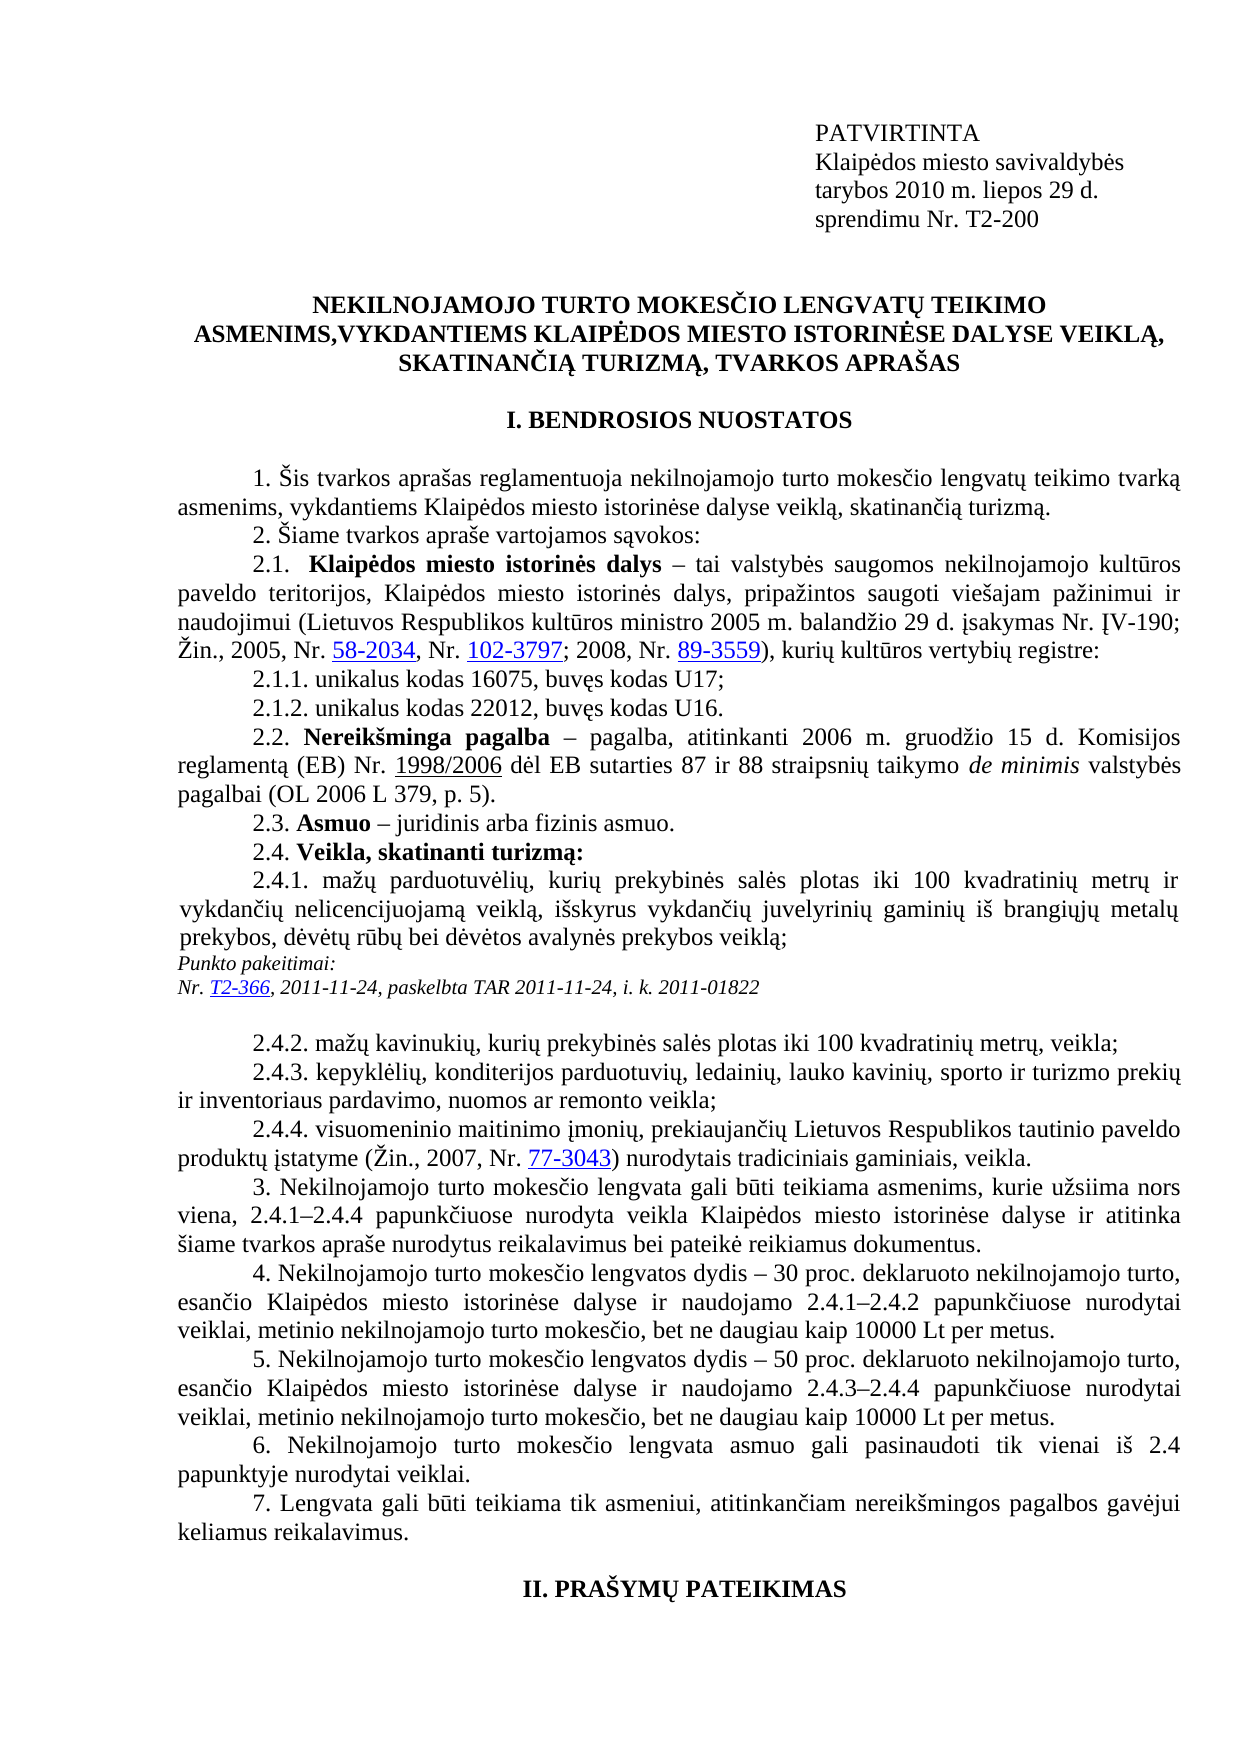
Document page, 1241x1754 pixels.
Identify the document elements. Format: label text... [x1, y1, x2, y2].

text 2.3. Asmuo – juridinis arba fizinis asmuo. [177, 808, 1181, 837]
text 2. Šiame tvarkos apraše vartojamos sąvokos: [177, 521, 1181, 549]
text Klaipėdos miesto savivaldybės [177, 147, 1181, 176]
text II. PRAŠYMŲ PATEIKIMAS [177, 1574, 1192, 1603]
text 2.2. Nereikšminga pagalba – pagalba, atitinkanti 2006 m. gruodžio 15 d. Komisijos reglamentą (EB) Nr. 1998/2006 dėl EB sutarties 87 ir 88 straipsnių taikymo de minimis valstybės pagalbai (OL 2006 L 379, p. 5). [177, 722, 1181, 808]
text tarybos 2010 m. liepos 29 d. [177, 176, 1181, 204]
text Punkto pakeitimai: [177, 951, 1181, 975]
text 6. Nekilnojamojo turto mokesčio lengvata asmuo gali pasinaudoti tik vienai iš 2.4 papunktyje nurodytai veiklai. [177, 1431, 1181, 1488]
text sprendimu Nr. T2-200 [177, 204, 1181, 233]
text I. Bendrosios nuostatos [177, 406, 1181, 434]
text 2.1.2. unikalus kodas 22012, buvęs kodas U16. [177, 693, 1181, 722]
text Nekilnojamojo turto mokesčio lengvatų TEIKIMO ASMENIMS,VYKDANTIEMS Klaipėdos miesto ISTORINĖSE DALYSE VEIKLĄ, SKATINANČIĄ TURIZMĄ, TVARKOS APRAŠAS [177, 291, 1181, 377]
text 2.4.3. kepyklėlių, konditerijos parduotuvių, ledainių, lauko kavinių, sporto ir turizmo prekių ir inventoriaus pardavimo, nuomos ar remonto veikla; [177, 1057, 1181, 1114]
text PATVIRTINTA [815, 118, 1181, 147]
text 2.4.4. visuomeninio maitinimo įmonių, prekiaujančių Lietuvos Respublikos tautinio paveldo produktų įstatyme (Žin., 2007, Nr. 77-3043) nurodytais tradiciniais gaminiais, veikla. [177, 1114, 1181, 1172]
text 3. Nekilnojamojo turto mokesčio lengvata gali būti teikiama asmenims, kurie užsiima nors viena, 2.4.1–2.4.4 papunkčiuose nurodyta veikla Klaipėdos miesto istorinėse dalyse ir atitinka šiame tvarkos apraše nurodytus reikalavimus bei pateikė reikiamus dokumentus. [177, 1172, 1181, 1258]
text 2.1.1. unikalus kodas 16075, buvęs kodas U17; [177, 664, 1181, 693]
text 2.4. Veikla, skatinanti turizmą: [177, 837, 1181, 866]
text 1. Šis tvarkos aprašas reglamentuoja nekilnojamojo turto mokesčio lengvatų teikimo tvarką asmenims, vykdantiems Klaipėdos miesto istorinėse dalyse veiklą, skatinančią turizmą. [177, 463, 1181, 521]
text 2.4.1. mažų parduotuvėlių, kurių prekybinės salės plotas iki 100 kvadratinių metrų ir vykdančių nelicencijuojamą veiklą, išskyrus vykdančių juvelyrinių gaminių iš brangiųjų metalų prekybos, dėvėtų rūbų bei dėvėtos avalynės prekybos veiklą; [179, 866, 1179, 951]
text 2.1. Klaipėdos miesto istorinės dalys – tai valstybės saugomos nekilnojamojo kultūros paveldo teritorijos, Klaipėdos miesto istorinės dalys, pripažintos saugoti viešajam pažinimui ir naudojimui (Lietuvos Respublikos kultūros ministro 2005 m. balandžio 29 d. įsakymas Nr. ĮV-190; Žin., 2005, Nr. 58-2034, Nr. 102-3797; 2008, Nr. 89-3559), kurių kultūros vertybių registre: [177, 549, 1181, 664]
text 4. Nekilnojamojo turto mokesčio lengvatos dydis – 30 proc. deklaruoto nekilnojamojo turto, esančio Klaipėdos miesto istorinėse dalyse ir naudojamo 2.4.1–2.4.2 papunkčiuose nurodytai veiklai, metinio nekilnojamojo turto mokesčio, bet ne daugiau kaip 10000 Lt per metus. [177, 1258, 1181, 1344]
text 5. Nekilnojamojo turto mokesčio lengvatos dydis – 50 proc. deklaruoto nekilnojamojo turto, esančio Klaipėdos miesto istorinėse dalyse ir naudojamo 2.4.3–2.4.4 papunkčiuose nurodytai veiklai, metinio nekilnojamojo turto mokesčio, bet ne daugiau kaip 10000 Lt per metus. [177, 1344, 1181, 1431]
text 7. Lengvata gali būti teikiama tik asmeniui, atitinkančiam nereikšmingos pagalbos gavėjui keliamus reikalavimus. [177, 1488, 1181, 1546]
text Nr. T2-366, 2011-11-24, paskelbta TAR 2011-11-24, i. k. 2011-01822 [177, 975, 1181, 999]
text 2.4.2. mažų kavinukių, kurių prekybinės salės plotas iki 100 kvadratinių metrų, veikla; [177, 1028, 1181, 1057]
